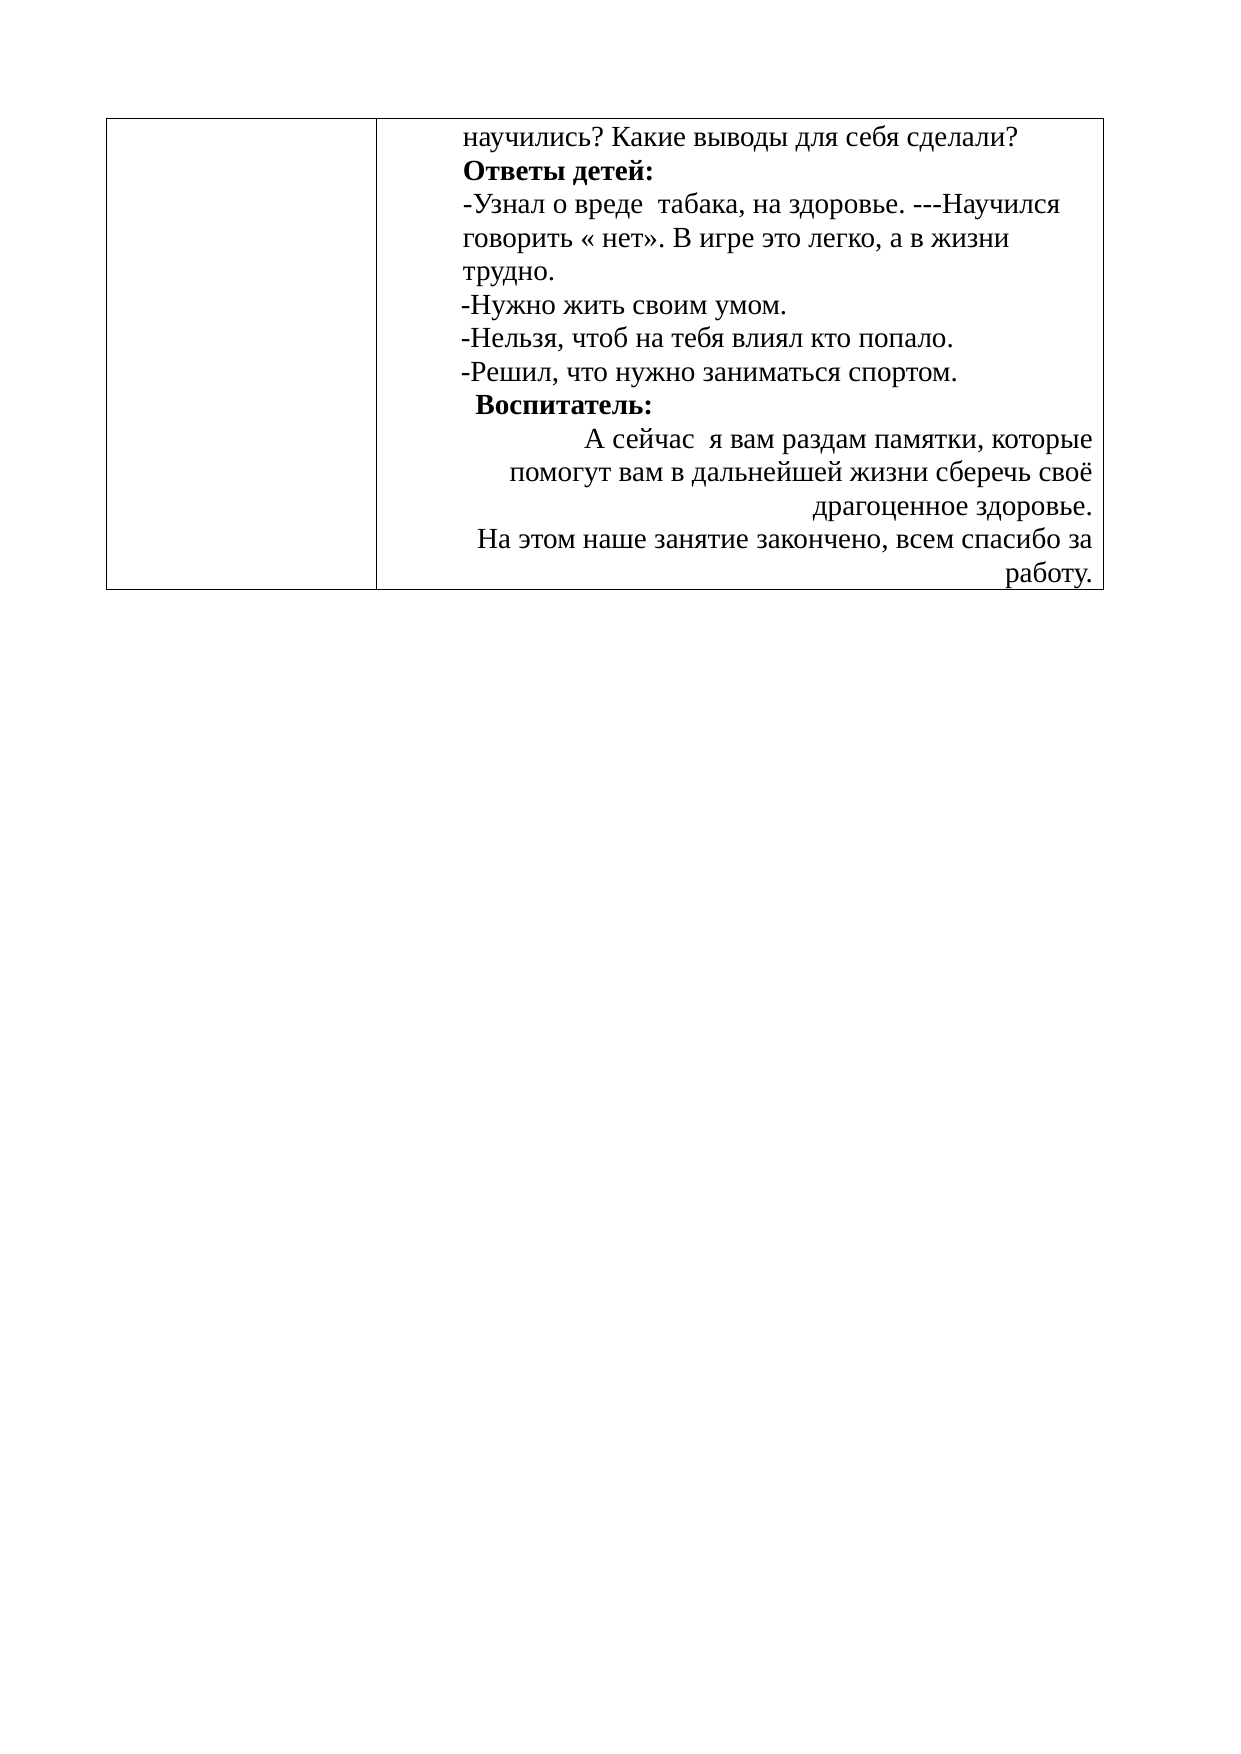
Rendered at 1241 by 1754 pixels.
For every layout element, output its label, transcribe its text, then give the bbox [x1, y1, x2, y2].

table_header [107, 119, 376, 589]
table_header научились? Какие выводы для себя сделали? Ответы детей: -Узнал о вреде табака, на здоровье. ---Научился говорить « нет». В игре это легко, а в жизни трудно. -Нужно жить своим умом. -Нельзя, чтоб на тебя влиял кто попало. -Решил, что нужно заниматься спортом. Воспитатель: А сейчас я вам раздам памятки, которые помогут вам в дальнейшей жизни сберечь своё драгоценное здоровье. На этом наше занятие закончено, всем спасибо за работу. [377, 119, 1103, 589]
